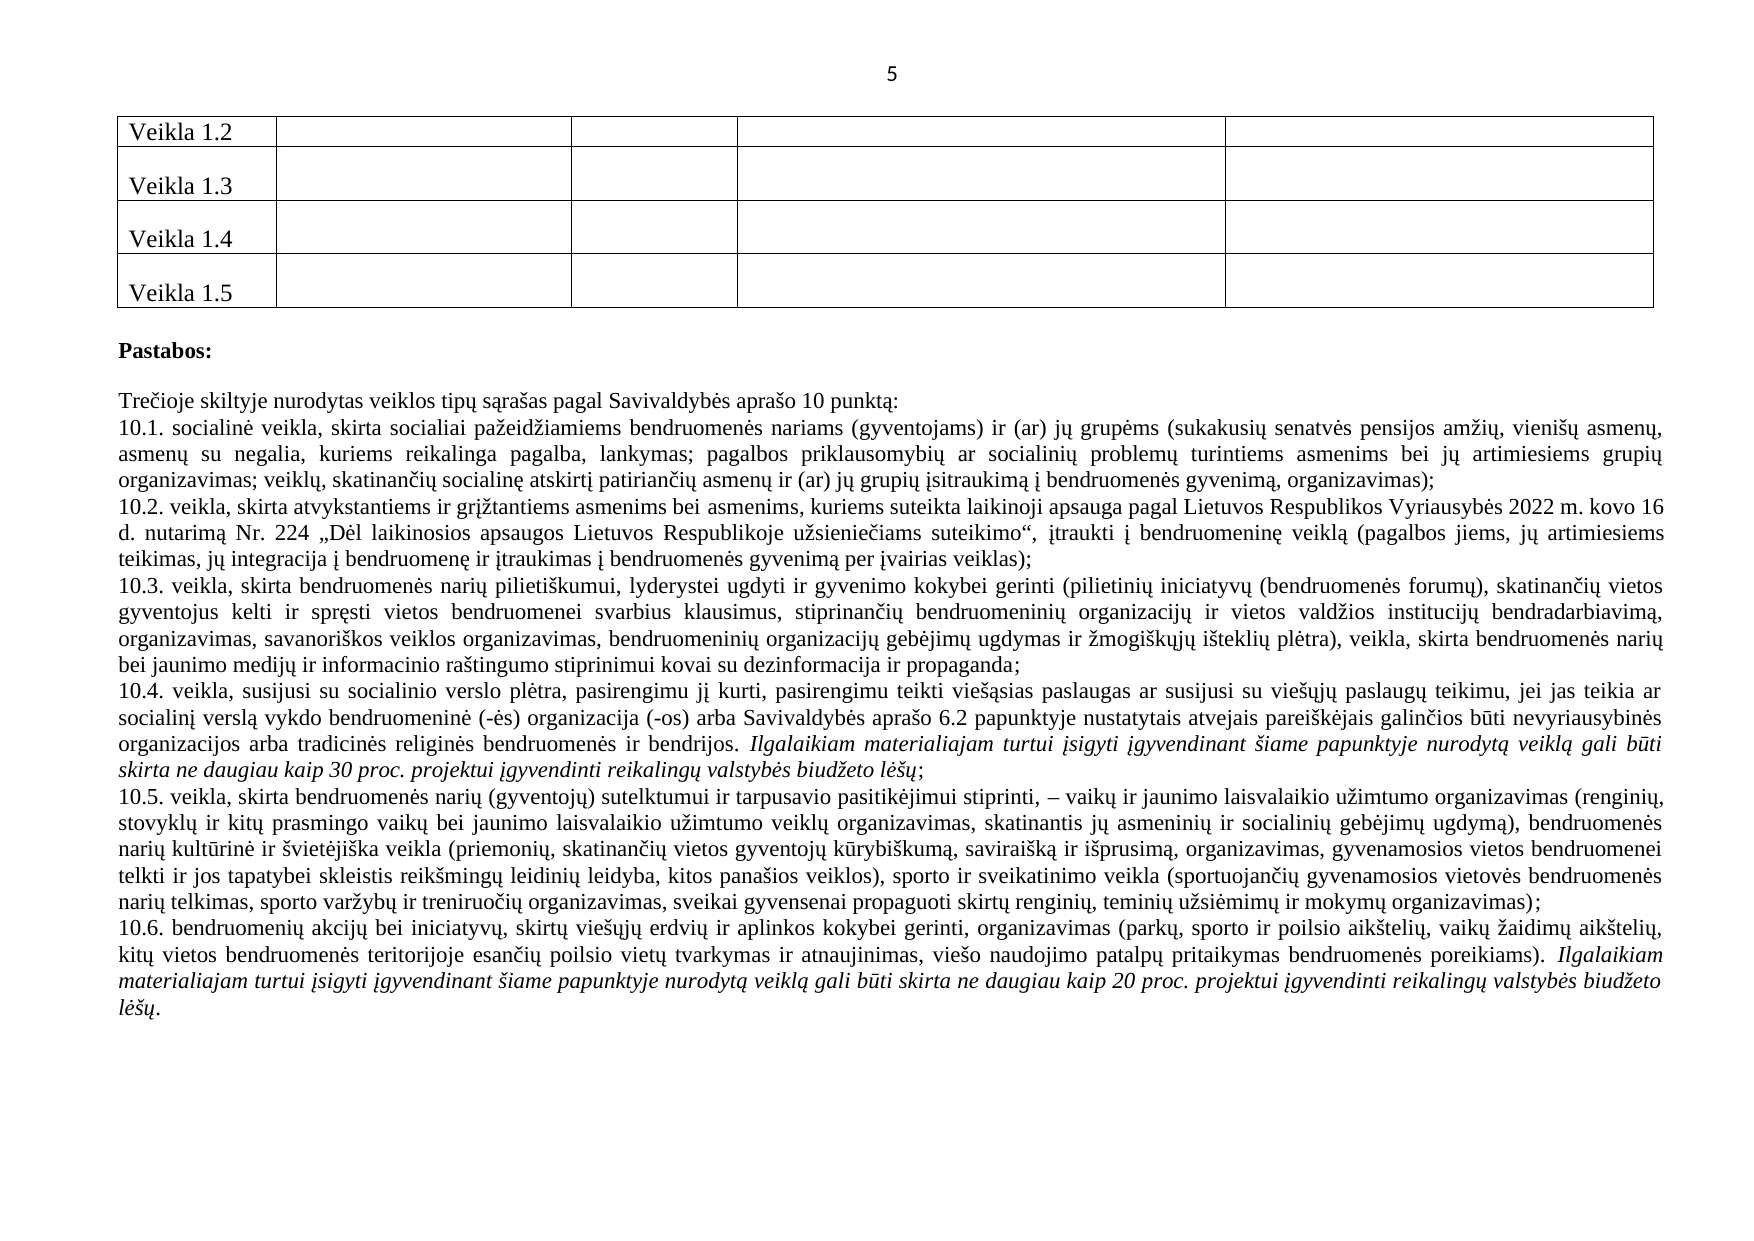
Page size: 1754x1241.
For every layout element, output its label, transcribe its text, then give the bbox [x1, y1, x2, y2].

table_cell Veikla 1.3 [118, 147, 276, 199]
table_cell [738, 147, 1225, 199]
table_cell [738, 254, 1225, 307]
text 10.5. veikla, skirta bendruomenės narių (gyventojų) sutelktumui ir tarpusavio pasitikėjimui stiprinti, – vaikų ir jaunimo laisvalaikio užimtumo organizavimas (renginių, stovyklų ir kitų prasmingo vaikų bei jaunimo laisvalaikio užimtumo veiklų organizavimas, skatinantis jų asmeninių ir socialinių gebėjimų ugdymą), bendruomenės narių kultūrinė ir švietėjiška veikla (priemonių, skatinančių vietos gyventojų kūrybiškumą, saviraišką ir išprusimą, organizavimas, gyvenamosios vietos bendruomenei telkti ir jos tapatybei skleistis reikšmingų leidinių leidyba, kitos panašios veiklos), sporto ir sveikatinimo veikla (sportuojančių gyvenamosios vietovės bendruomenės narių telkimas, sporto varžybų ir treniruočių organizavimas, sveikai gyvensenai propaguoti skirtų renginių, teminių užsiėmimų ir mokymų organizavimas); [118, 783, 1665, 914]
table_cell [1226, 147, 1653, 199]
table_cell [572, 254, 737, 307]
text 10.3. veikla, skirta bendruomenės narių pilietiškumui, lyderystei ugdyti ir gyvenimo kokybei gerinti (pilietinių iniciatyvų (bendruomenės forumų), skatinančių vietos gyventojus kelti ir spręsti vietos bendruomenei svarbius klausimus, stiprinančių bendruomeninių organizacijų ir vietos valdžios institucijų bendradarbiavimą, organizavimas, savanoriškos veiklos organizavimas, bendruomeninių organizacijų gebėjimų ugdymas ir žmogiškųjų išteklių plėtra), veikla, skirta bendruomenės narių bei jaunimo medijų ir informacinio raštingumo stiprinimui kovai su dezinformacija ir propaganda; [118, 572, 1665, 677]
table_cell [1226, 201, 1653, 253]
table_cell [1226, 117, 1653, 146]
table_cell Veikla 1.5 [118, 254, 276, 307]
table_cell [738, 117, 1225, 146]
table_cell [572, 117, 737, 146]
text 10.1. socialinė veikla, skirta socialiai pažeidžiamiems bendruomenės nariams (gyventojams) ir (ar) jų grupėms (sukakusių senatvės pensijos amžių, vienišų asmenų, asmenų su negalia, kuriems reikalinga pagalba, lankymas; pagalbos priklausomybių ar socialinių problemų turintiems asmenims bei jų artimiesiems grupių organizavimas; veiklų, skatinančių socialinę atskirtį patiriančių asmenų ir (ar) jų grupių įsitraukimą į bendruomenės gyvenimą, organizavimas); [118, 414, 1665, 493]
table_cell [277, 201, 571, 253]
text 10.4. veikla, susijusi su socialinio verslo plėtra, pasirengimu jį kurti, pasirengimu teikti viešąsias paslaugas ar susijusi su viešųjų paslaugų teikimu, jei jas teikia ar socialinį verslą vykdo bendruomeninė (-ės) organizacija (-os) arba Savivaldybės aprašo 6.2 papunktyje nustatytais atvejais pareiškėjais galinčios būti nevyriausybinės organizacijos arba tradicinės religinės bendruomenės ir bendrijos. Ilgalaikiam materialiajam turtui įsigyti įgyvendinant šiame papunktyje nurodytą veiklą gali būti skirta ne daugiau kaip 30 proc. projektui įgyvendinti reikalingų valstybės biudžeto lėšų; [118, 677, 1665, 783]
table_cell [277, 117, 571, 146]
table_cell [738, 201, 1225, 253]
text Pastabos: [118, 337, 1665, 363]
table_cell [277, 147, 571, 199]
text Trečioje skiltyje nurodytas veiklos tipų sąrašas pagal Savivaldybės aprašo 10 punktą: [118, 387, 1665, 414]
table_cell [572, 201, 737, 253]
table_cell [277, 254, 571, 307]
table_cell Veikla 1.4 [118, 201, 276, 253]
table_cell [1226, 254, 1653, 307]
text 10.6. bendruomenių akcijų bei iniciatyvų, skirtų viešųjų erdvių ir aplinkos kokybei gerinti, organizavimas (parkų, sporto ir poilsio aikštelių, vaikų žaidimų aikštelių, kitų vietos bendruomenės teritorijoje esančių poilsio vietų tvarkymas ir atnaujinimas, viešo naudojimo patalpų pritaikymas bendruomenės poreikiams). Ilgalaikiam materialiajam turtui įsigyti įgyvendinant šiame papunktyje nurodytą veiklą gali būti skirta ne daugiau kaip 20 proc. projektui įgyvendinti reikalingų valstybės biudžeto lėšų. [118, 914, 1665, 1020]
text 10.2. veikla, skirta atvykstantiems ir grįžtantiems asmenims bei asmenims, kuriems suteikta laikinoji apsauga pagal Lietuvos Respublikos Vyriausybės 2022 m. kovo 16 d. nutarimą Nr. 224 „Dėl laikinosios apsaugos Lietuvos Respublikoje užsieniečiams suteikimo“, įtraukti į bendruomeninę veiklą (pagalbos jiems, jų artimiesiems teikimas, jų integracija į bendruomenę ir įtraukimas į bendruomenės gyvenimą per įvairias veiklas); [118, 493, 1665, 572]
table_cell Veikla 1.2 [118, 117, 276, 146]
table_cell [572, 147, 737, 199]
